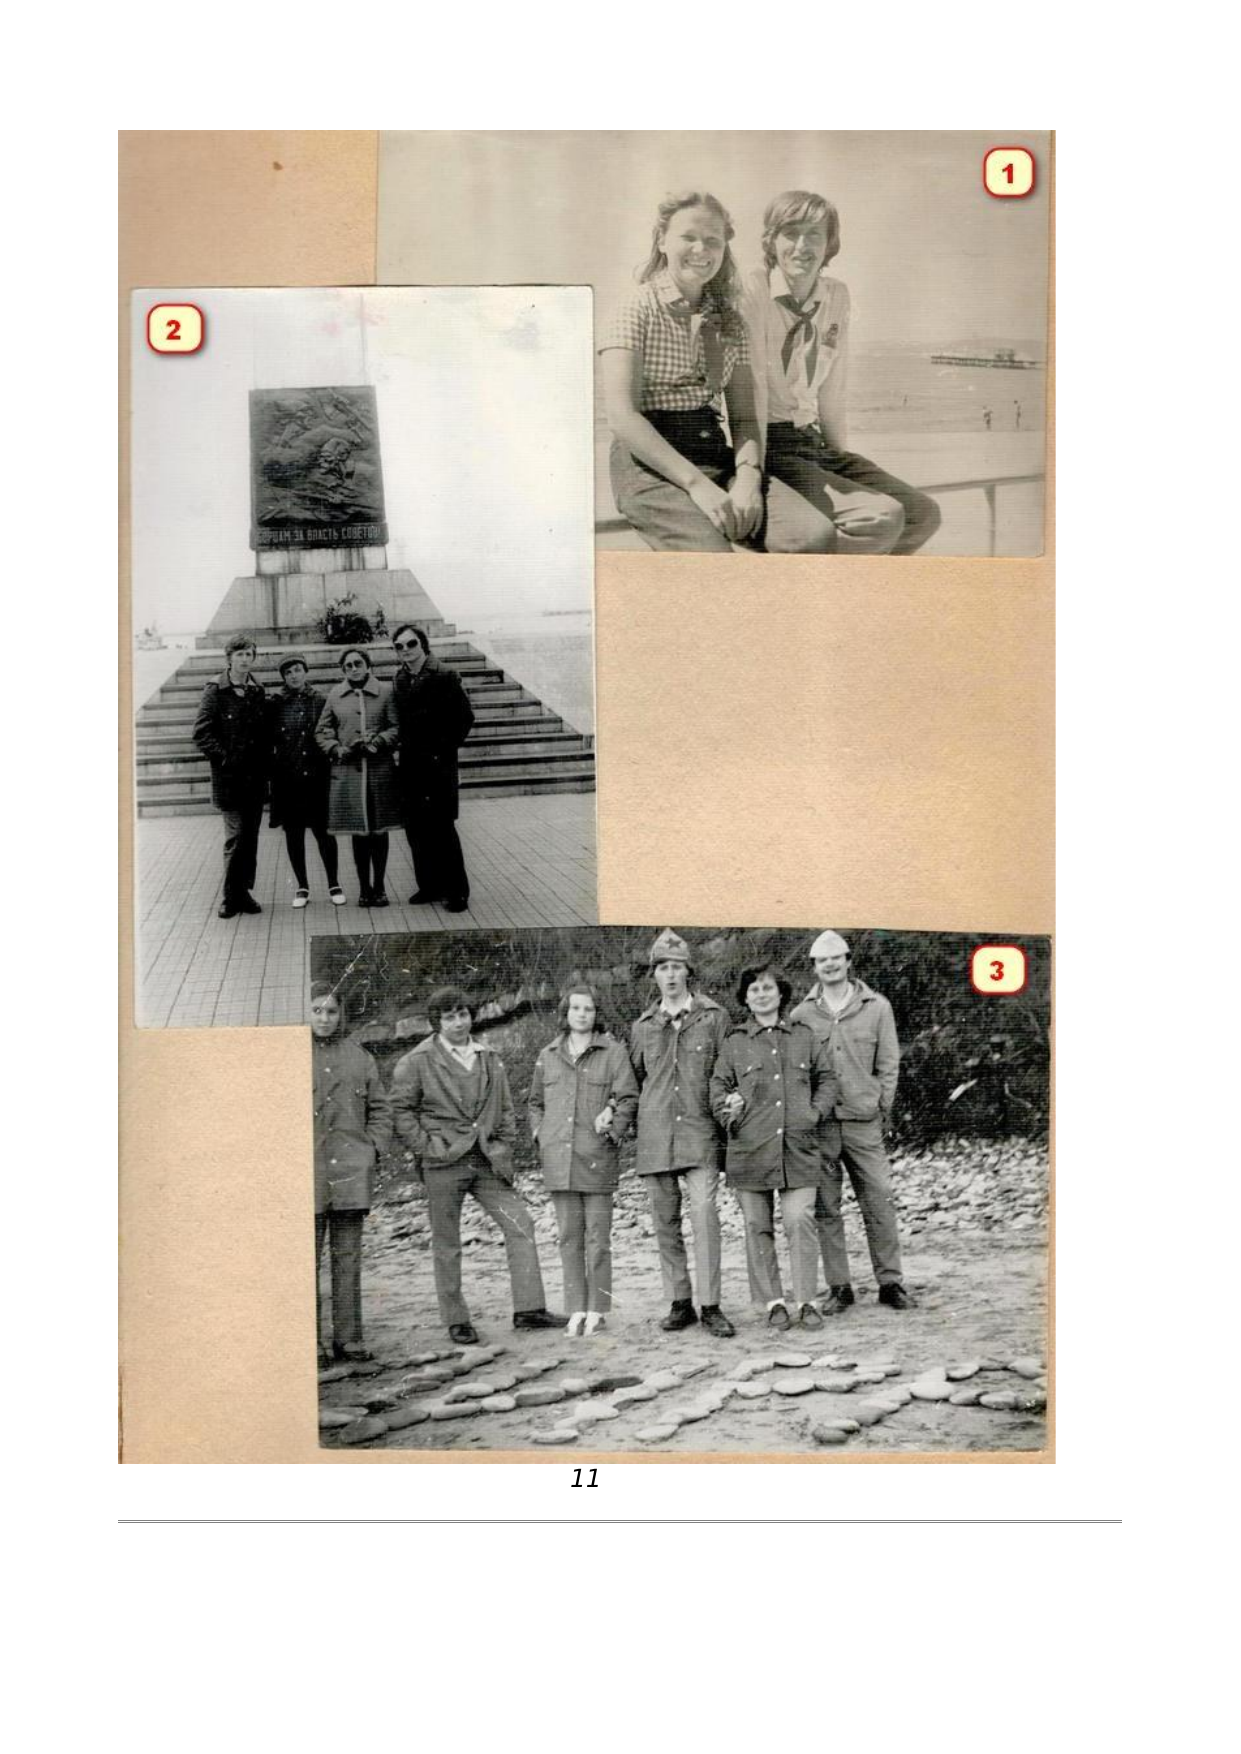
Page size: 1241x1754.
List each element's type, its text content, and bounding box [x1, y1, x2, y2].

text 11 [118, 1464, 1056, 1493]
picture [118, 130, 1056, 1464]
